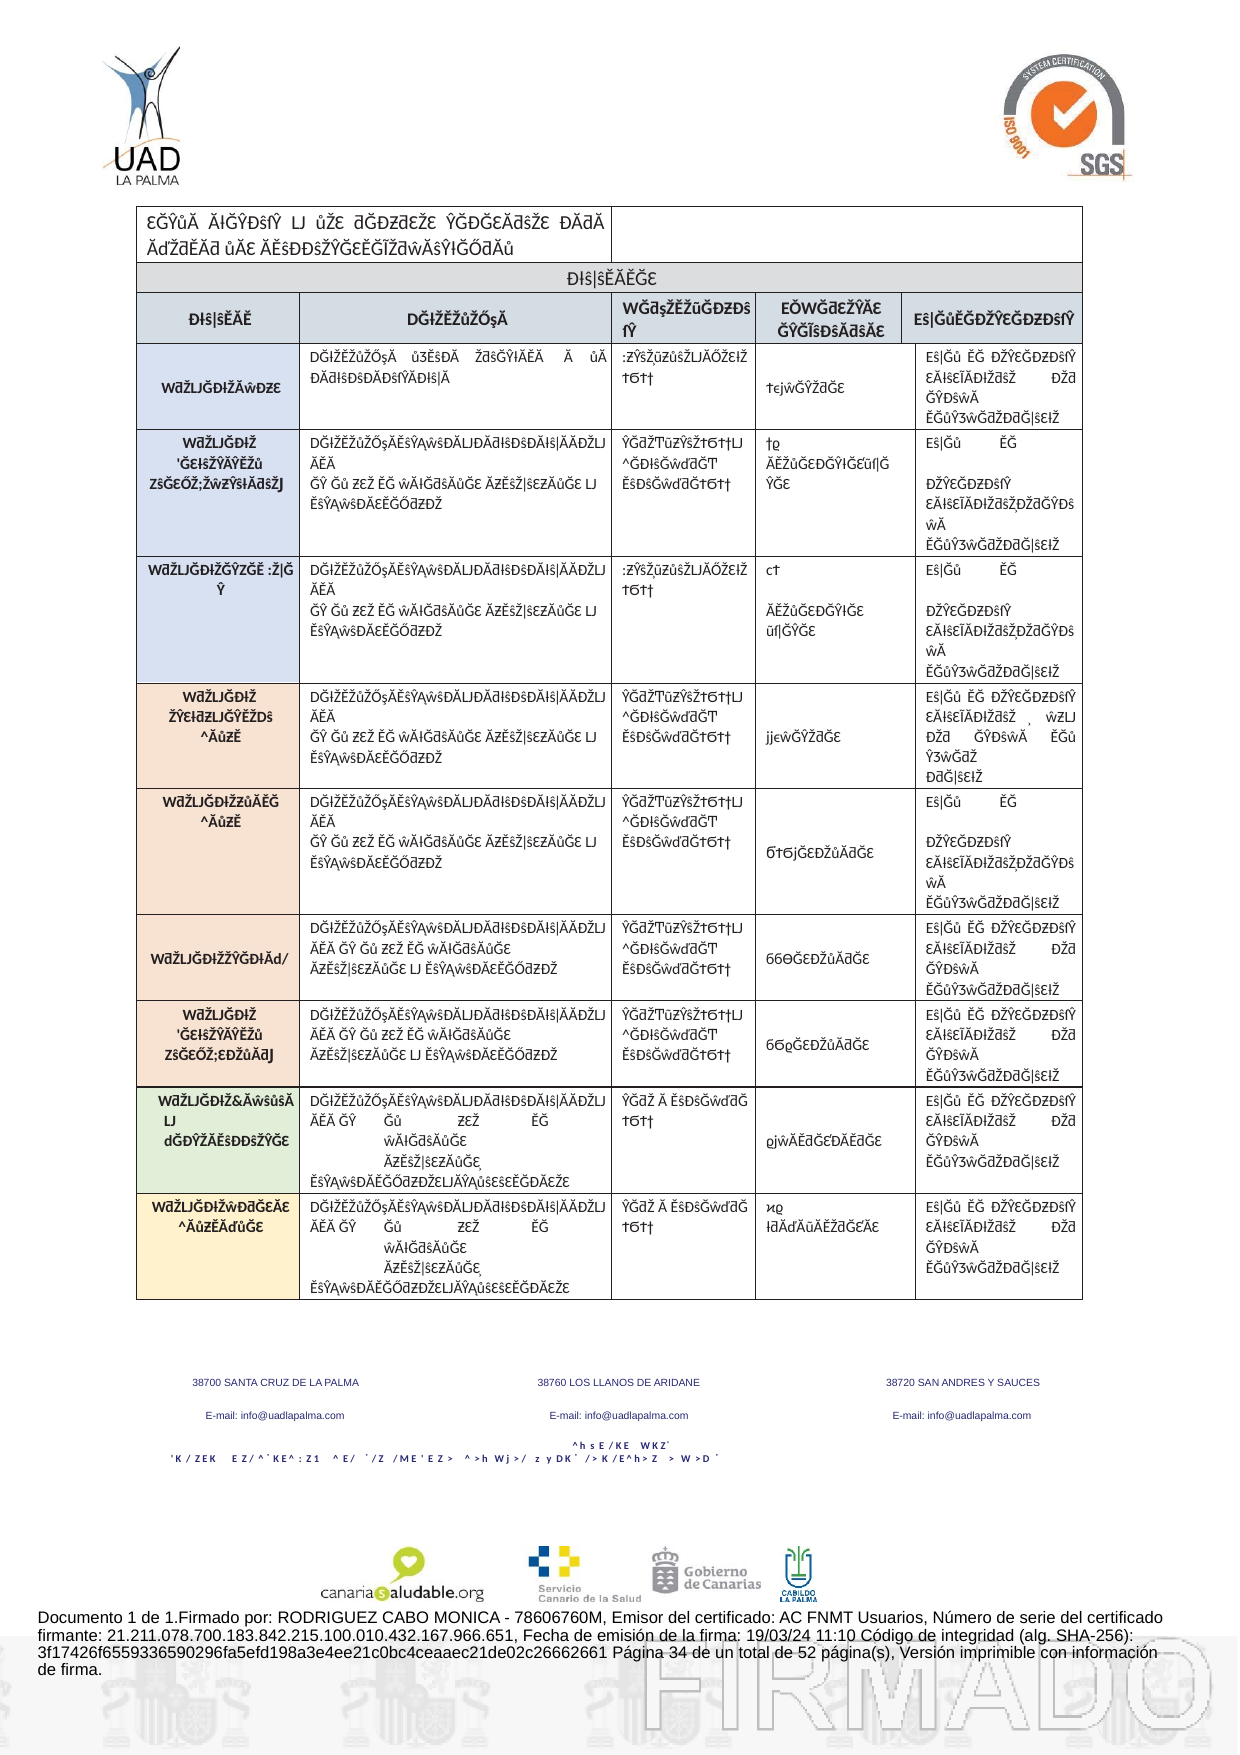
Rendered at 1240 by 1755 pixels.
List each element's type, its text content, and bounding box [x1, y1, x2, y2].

table_cell ŶĞƌŽͲũƵŶŝŽϮϬϮϯǇ ^ĞƉƚŝĞŵďƌĞͲ ĚŝĐŝĞŵďƌĞϮϬϮϯ [612, 915, 755, 1000]
table_cell EŝǀĞů ĚĞ ĐŽŶƐĞĐƵĐŝſŶ ƐĂƚŝƐĨĂĐƚŽƌŝŽ ƉŽƌ ĞŶĐŝŵĂ ĚĞůŶƷŵĞƌŽƉƌĞǀŝƐƚŽ [916, 344, 1082, 429]
table_cell ŶĞƌŽͲũƵŶŝŽϮϬϮϯǇ ^ĞƉƚŝĞŵďƌĞͲ ĚŝĐŝĞŵďƌĞϮϬϮϯ [612, 430, 755, 556]
table_cell EŝǀĞů ĚĞ ĐŽŶƐĞĐƵĐŝſŶ ƐĂƚŝƐĨĂĐƚŽƌŝŽ ƉŽƌ ĞŶĐŝŵĂ ĚĞůŶƷŵĞƌŽƉƌĞǀŝƐƚŽ [916, 915, 1082, 1000]
table_cell ϭ͘ϮϬϳĞƐĐŽůĂƌĞƐ [756, 789, 915, 914]
table_cell [612, 207, 1082, 262]
table_cell DĞƚŽĚŽůŽŐşĂĚŝŶĄŵŝĐĂǇƉĂƌƚŝĐŝƉĂƚŝǀĂĂƉŽǇĂĚĂ ĞŶ Ğů ƵƐŽ ĚĞ ŵĂƚĞƌŝĂůĞƐ ĂƵĚŝŽǀŝƐƵĂůĞƐ Ǉ ĚŝŶĄŵŝĐĂƐĚĞŐƌƵƉŽ [300, 557, 611, 682]
table_cell WƌŽǇĞĐƚŽĂŵƉƵƐ [137, 344, 299, 429]
table_cell ϯϱ ĂĚŽůĞƐĐĞŶƚĞƐͬũſǀĞ ŶĞƐ [756, 430, 915, 556]
table_cell ĐƚŝǀŝĚĂĚĞƐ [137, 263, 1082, 292]
table_cell WĞƌşŽĚŽũĞĐƵĐŝſŶ [612, 293, 755, 343]
table_cell ϭϬϱĞƐĐŽůĂƌĞƐ [756, 1001, 915, 1086]
table_cell ϮϵϳŵĞŶŽƌĞƐ [756, 344, 915, 429]
table_cell DĞƚŽĚŽůŽŐşĂĚŝŶĄŵŝĐĂǇƉĂƌƚŝĐŝƉĂƚŝǀĂĂƉŽǇĂĚĂ ĞŶ Ğů ƵƐŽ ĚĞ ŵĂƚĞƌŝĂůĞƐ ĂƵĚŝŽǀŝƐƵĂůĞƐ Ǉ ĚŝŶĄŵŝĐĂƐĚĞŐƌƵƉŽ [300, 430, 611, 556]
table_cell EǑWĞƌƐŽŶĂƐ ĞŶĞĨŝĐŝĂƌŝĂƐ [756, 293, 901, 343]
table_cell DĞƚŽĚŽůŽŐşĂĚŝŶĄŵŝĐĂǇƉĂƌƚŝĐŝƉĂƚŝǀĂĂƉŽǇĂĚĂ ĞŶ Ğů ƵƐŽ ĚĞ ŵĂƚĞƌŝĂůĞƐ ĂƵĚŝŽǀŝƐƵĂůĞƐ͕ ĚŝŶĄŵŝĐĂĚĞŐƌƵƉŽƐǇĂŶĄůŝƐŝƐĚĞĐĂƐŽƐ [300, 1194, 611, 1299]
table_cell ŶĞƌŽͲũƵŶŝŽϮϬϮϯǇ ^ĞƉƚŝĞŵďƌĞͲ ĚŝĐŝĞŵďƌĞϮϬϮϯ [612, 684, 755, 788]
table_cell ϲϮ ĂĚŽůĞƐĐĞŶƚĞƐ ũſǀĞŶĞƐ [756, 557, 915, 682]
table_cell ϰϱ ƚƌĂďĂũĂĚŽƌĞƐͬĂƐ [756, 1194, 915, 1299]
table_cell WƌŽǇĞĐƚŽŵƉƌĞƐĂƐ ^ĂůƵĚĂďůĞƐ [137, 1194, 299, 1299]
table_cell WƌŽǇĞĐƚŽŽŶĞĐƚĂd/ [137, 915, 299, 1000]
table_cell ϭϭϴĞƐĐŽůĂƌĞƐ [756, 915, 915, 1000]
table_cell WƌŽǇĞĐƚŽ ŽŶƐƚƌƵǇĞŶĚŽDŝ ^ĂůƵĚ [137, 684, 299, 788]
table_cell ƐĞŶůĂ ĂƚĞŶĐŝſŶ Ǉ ůŽƐ ƌĞĐƵƌƐŽƐ ŶĞĐĞƐĂƌŝŽƐ ƉĂƌĂ ĂďŽƌĚĂƌ ůĂƐ ĂĚŝĐĐŝŽŶĞƐĚĞĨŽƌŵĂŝŶƚĞŐƌĂů [137, 207, 611, 262]
table_cell ŶĞƌŽͲũƵŶŝŽϮϬϮϯǇ ^ĞƉƚŝĞŵďƌĞͲ ĚŝĐŝĞŵďƌĞϮϬϮϯ [612, 1001, 755, 1086]
table_cell EŝǀĞů ĚĞ ĐŽŶƐĞĐƵĐŝſŶ ƐĂƚŝƐĨĂĐƚŽƌŝŽ ƉŽƌ ĞŶĐŝŵĂ ĚĞůŶƷŵĞƌŽƉƌĞǀŝƐƚŽ [916, 1194, 1082, 1299]
table_cell DĞƚŽĚŽůŽŐşĂ [300, 293, 611, 343]
table_cell EŝǀĞů ĚĞ ĐŽŶƐĞĐƵĐŝſŶ ƐĂƚŝƐĨĂĐƚŽƌŝŽ͕ƉŽƌĞŶĐŝŵĂ ĚĞůŶƷŵĞƌŽƉƌĞǀŝƐƚŽ [916, 430, 1082, 556]
table_cell ŶĞƌŽͲũƵŶŝŽϮϬϮϯǇ ^ĞƉƚŝĞŵďƌĞͲ ĚŝĐŝĞŵďƌĞϮϬϮϯ [612, 789, 755, 914]
table_cell DĞƚŽĚŽůŽŐşĂĚŝŶĄŵŝĐĂǇƉĂƌƚŝĐŝƉĂƚŝǀĂĂƉŽǇĂĚĂ ĞŶ Ğů ƵƐŽ ĚĞ ŵĂƚĞƌŝĂůĞƐ ĂƵĚŝŽǀŝƐƵĂůĞƐ Ǉ ĚŝŶĄŵŝĐĂƐĚĞŐƌƵƉŽ [300, 684, 611, 788]
table_cell ŶĞƌŽ Ă ĚŝĐŝĞŵďƌĞ ϮϬϮϯ [612, 1088, 755, 1193]
table_cell EŝǀĞů ĚĞ ĐŽŶƐĞĐƵĐŝſŶ ƐĂƚŝƐĨĂĐƚŽƌŝŽ ƉŽƌ ĞŶĐŝŵĂ ĚĞůŶƷŵĞƌŽƉƌĞǀŝƐƚŽ [916, 1088, 1082, 1193]
table_cell WƌŽǇĞĐƚŽ 'ĞƐƚŝŽŶĂŶĚŽů ZŝĞƐŐŽ;ŽŵƵŶŝƚĂƌŝŽͿ [137, 430, 299, 556]
table_cell ĐƚŝǀŝĚĂĚ [137, 293, 299, 343]
table_cell :ƵŶŝŽ͕ũƵůŝŽǇĂŐŽƐƚŽ ϮϬϮϯ [612, 344, 755, 429]
table_cell DĞƚŽĚŽůŽŐşĂĚŝŶĄŵŝĐĂǇƉĂƌƚŝĐŝƉĂƚŝǀĂĂƉŽǇĂĚĂ ĞŶ Ğů ƵƐŽ ĚĞ ŵĂƚĞƌŝĂůĞƐ ĂƵĚŝŽǀŝƐƵĂůĞƐ Ǉ ĚŝŶĄŵŝĐĂƐĚĞŐƌƵƉŽ [300, 915, 611, 1000]
table_cell DĞƚŽĚŽůŽŐşĂĚŝŶĄŵŝĐĂǇƉĂƌƚŝĐŝƉĂƚŝǀĂĂƉŽǇĂĚĂ ĞŶ Ğů ƵƐŽ ĚĞ ŵĂƚĞƌŝĂůĞƐ ĂƵĚŝŽǀŝƐƵĂůĞƐ Ǉ ĚŝŶĄŵŝĐĂƐĚĞŐƌƵƉŽ [300, 789, 611, 914]
table_cell WƌŽǇĞĐƚŽƵůĂĚĞ ^ĂůƵĚ [137, 789, 299, 914]
table_cell WƌŽǇĞĐƚŽĞŶZĞĚ :ŽǀĞŶ [137, 557, 299, 682]
table_cell DĞƚŽĚŽůŽŐşĂ ůƷĚŝĐĂ ŽƌŝĞŶƚĂĚĂ Ă ůĂ ƉĂƌƚŝĐŝƉĂĐŝſŶĂĐƚŝǀĂ [300, 344, 611, 429]
table_cell EŝǀĞů ĚĞ ĐŽŶƐĞĐƵĐŝſŶ ƐĂƚŝƐĨĂĐƚŽƌŝŽ͕ƉŽƌĞŶĐŝŵĂ ĚĞůŶƷŵĞƌŽƉƌĞǀŝƐƚŽ [916, 789, 1082, 914]
table_cell :ƵŶŝŽ͕ũƵůŝŽǇĂŐŽƐƚŽ ϮϬϮϯ [612, 557, 755, 682]
table_cell DĞƚŽĚŽůŽŐşĂĚŝŶĄŵŝĐĂǇƉĂƌƚŝĐŝƉĂƚŝǀĂĂƉŽǇĂĚĂ ĞŶ Ğů ƵƐŽ ĚĞ ŵĂƚĞƌŝĂůĞƐ ĂƵĚŝŽǀŝƐƵĂůĞƐ Ǉ ĚŝŶĄŵŝĐĂƐĚĞŐƌƵƉŽ [300, 1001, 611, 1086]
table_cell EŝǀĞůĚĞĐŽŶƐĞĐƵĐŝſŶ [902, 293, 1082, 343]
table_cell WƌŽǇĞĐƚŽ&ĂŵŝůŝĂǇ dĞĐŶŽĂĚŝĐĐŝŽŶĞƐ [137, 1088, 299, 1193]
table_cell EŝǀĞů ĚĞ ĐŽŶƐĞĐƵĐŝſŶ ƐĂƚŝƐĨĂĐƚŽƌŝŽ ƉŽƌ ĞŶĐŝŵĂ ĚĞůŶƷŵĞƌŽƉƌĞǀŝƐƚŽ [916, 1001, 1082, 1086]
table_cell DĞƚŽĚŽůŽŐşĂĚŝŶĄŵŝĐĂǇƉĂƌƚŝĐŝƉĂƚŝǀĂĂƉŽǇĂĚĂ ĞŶ Ğů ƵƐŽ ĚĞ ŵĂƚĞƌŝĂůĞƐ ĂƵĚŝŽǀŝƐƵĂůĞƐ͕ ĚŝŶĄŵŝĐĂĚĞŐƌƵƉŽƐǇĂŶĄůŝƐŝƐĚĞĐĂƐŽƐ [300, 1088, 611, 1193]
table_cell ϱϳŵĂĚƌĞƐͬƉĂĚƌĞƐ [756, 1088, 915, 1193]
table_cell ŶĞƌŽ Ă ĚŝĐŝĞŵďƌĞ ϮϬϮϯ [612, 1194, 755, 1299]
table_cell EŝǀĞů ĚĞ ĐŽŶƐĞĐƵĐŝſŶ ƐĂƚŝƐĨĂĐƚŽƌŝŽ͕ƉŽƌĞŶĐŝŵĂ ĚĞůŶƷŵĞƌŽƉƌĞǀŝƐƚŽ [916, 557, 1082, 682]
table_cell ϳϳϵŵĞŶŽƌĞƐ [756, 684, 915, 788]
table_cell EŝǀĞů ĚĞ ĐŽŶƐĞĐƵĐŝſŶ ƐĂƚŝƐĨĂĐƚŽƌŝŽ͕ ŵƵǇ ƉŽƌ ĞŶĐŝŵĂ ĚĞů ŶƷŵĞƌŽ ƉƌĞǀŝƐƚŽ [916, 684, 1082, 788]
table_cell WƌŽǇĞĐƚŽ 'ĞƐƚŝŽŶĂŶĚŽů ZŝĞƐŐŽ;ƐĐŽůĂƌͿ [137, 1001, 299, 1086]
